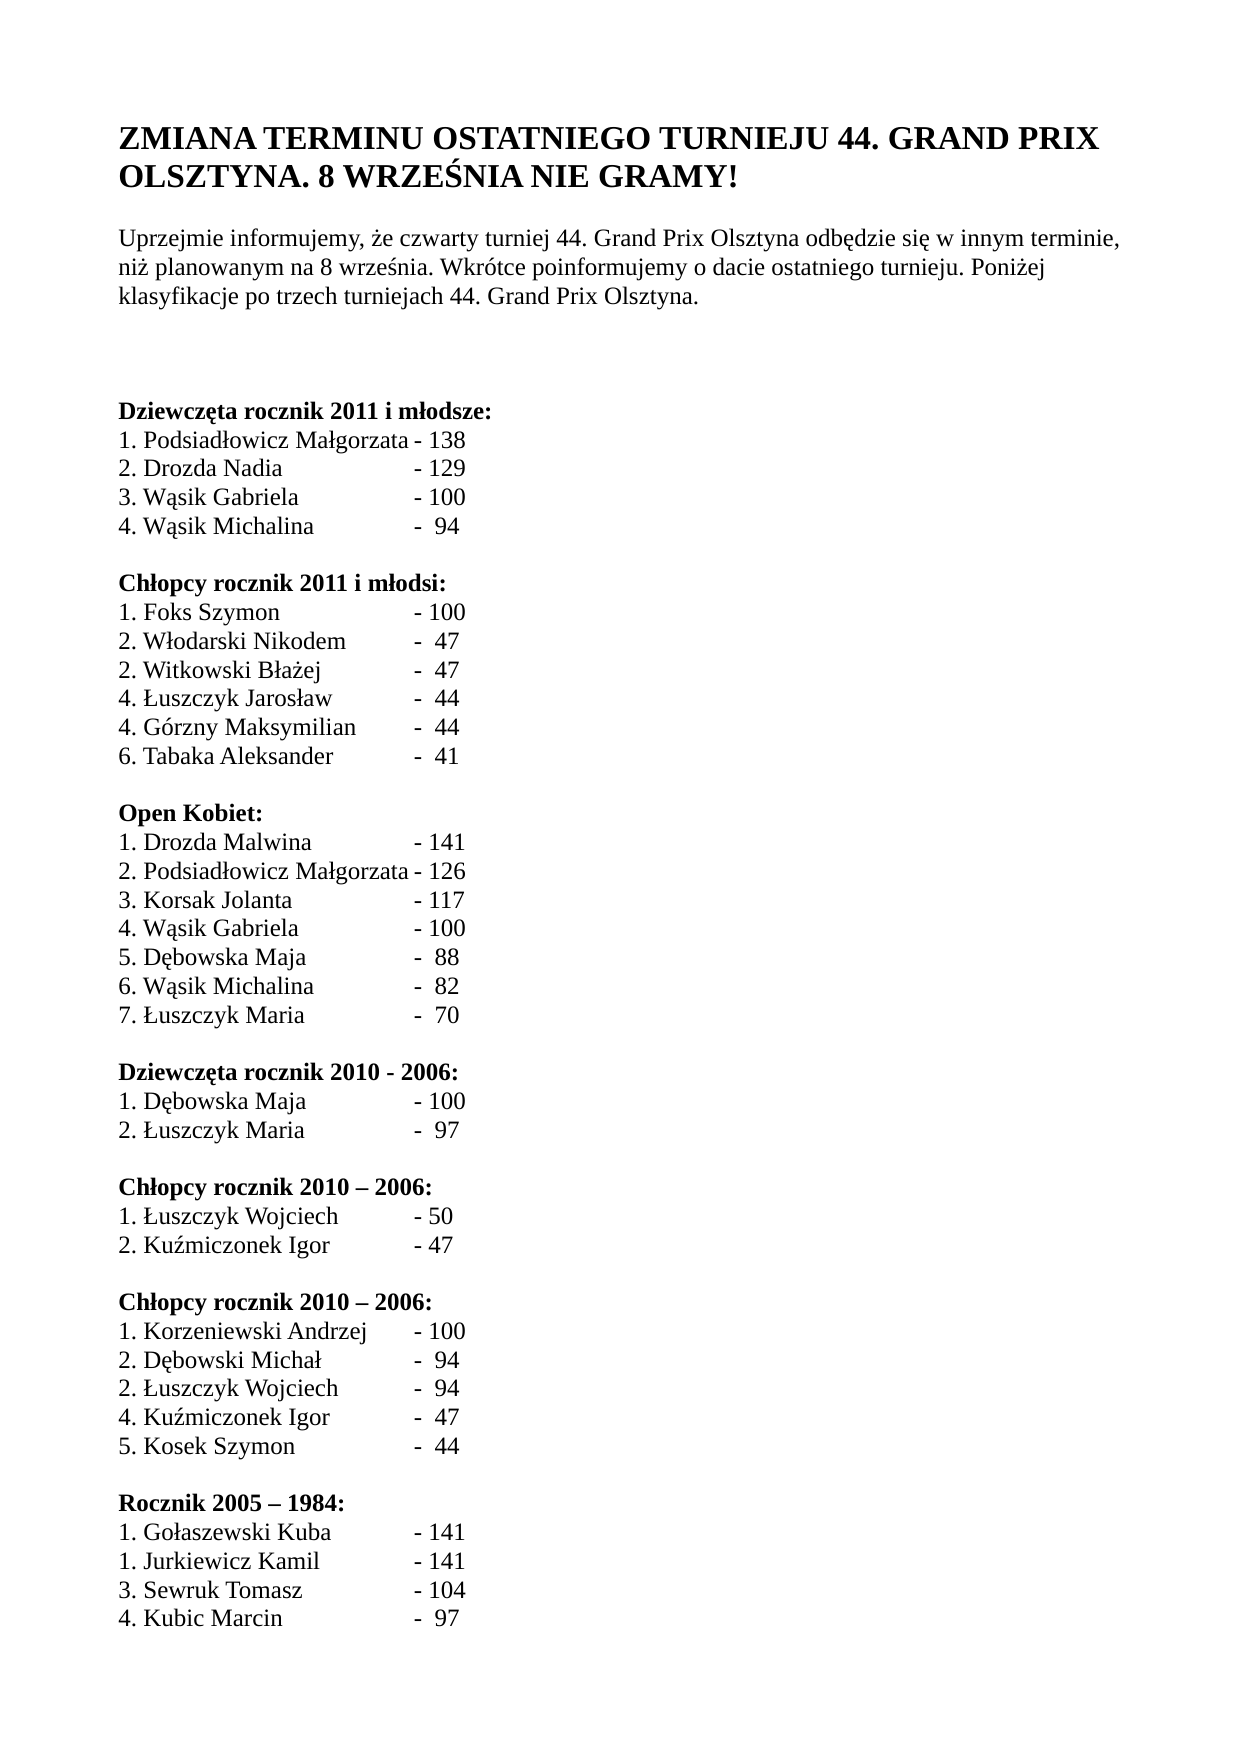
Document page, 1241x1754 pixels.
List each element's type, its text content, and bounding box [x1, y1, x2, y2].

text 2. Łuszczyk Maria - 97 [118, 1115, 1122, 1143]
text Dziewczęta rocznik 2010 - 2006: [118, 1057, 1122, 1086]
text Chłopcy rocznik 2010 – 2006: [118, 1287, 1122, 1316]
text 7. Łuszczyk Maria - 70 [118, 1000, 1122, 1028]
text 6. Wąsik Michalina - 82 [118, 971, 1122, 1000]
text 5. Kosek Szymon - 44 [118, 1431, 1122, 1460]
text 2. Witkowski Błażej - 47 [118, 655, 1122, 683]
text Chłopcy rocznik 2010 – 2006: [118, 1172, 1122, 1201]
text Dziewczęta rocznik 2011 i młodsze: [118, 396, 1122, 425]
text 4. Wąsik Michalina - 94 [118, 511, 1122, 540]
text 1. Gołaszewski Kuba - 141 [118, 1517, 1122, 1546]
text 2. Dębowski Michał - 94 [118, 1345, 1122, 1373]
text 4. Łuszczyk Jarosław - 44 [118, 683, 1122, 712]
text 1. Podsiadłowicz Małgorzata - 138 [118, 425, 1122, 453]
text 2. Drozda Nadia - 129 [118, 453, 1122, 482]
text 3. Wąsik Gabriela - 100 [118, 482, 1122, 511]
text 2. Podsiadłowicz Małgorzata - 126 [118, 856, 1122, 885]
text 4. Kubic Marcin - 97 [118, 1603, 1122, 1632]
text 2. Włodarski Nikodem - 47 [118, 626, 1122, 655]
text 6. Tabaka Aleksander - 41 [118, 741, 1122, 770]
text 1. Dębowska Maja - 100 [118, 1086, 1122, 1115]
text 4. Kuźmiczonek Igor - 47 [118, 1402, 1122, 1431]
text 4. Wąsik Gabriela - 100 [118, 913, 1122, 942]
text 1. Drozda Malwina - 141 [118, 827, 1122, 856]
text 5. Dębowska Maja - 88 [118, 942, 1122, 971]
text 1. Foks Szymon - 100 [118, 597, 1122, 626]
text Open Kobiet: [118, 798, 1122, 827]
text 4. Górzny Maksymilian - 44 [118, 712, 1122, 741]
text 1. Łuszczyk Wojciech - 50 [118, 1201, 1122, 1230]
text 3. Korsak Jolanta - 117 [118, 885, 1122, 913]
text Uprzejmie informujemy, że czwarty turniej 44. Grand Prix Olsztyna odbędzie się w innym terminie, niż planowanym na 8 września. Wkrótce poinformujemy o dacie ostatniego turnieju. Poniżej klasyfikacje po trzech turniejach 44. Grand Prix Olsztyna. [118, 223, 1122, 310]
text 2. Kuźmiczonek Igor - 47 [118, 1230, 1122, 1258]
text Chłopcy rocznik 2011 i młodsi: [118, 568, 1122, 597]
text 2. Łuszczyk Wojciech - 94 [118, 1373, 1122, 1402]
text Rocznik 2005 – 1984: [118, 1488, 1122, 1517]
text ZMIANA TERMINU OSTATNIEGO TURNIEJU 44. GRAND PRIX OLSZTYNA. 8 WRZEŚNIA NIE GRAMY! [118, 118, 1122, 195]
text 1. Korzeniewski Andrzej - 100 [118, 1316, 1122, 1345]
text 3. Sewruk Tomasz - 104 [118, 1575, 1122, 1603]
text 1. Jurkiewicz Kamil - 141 [118, 1546, 1122, 1575]
